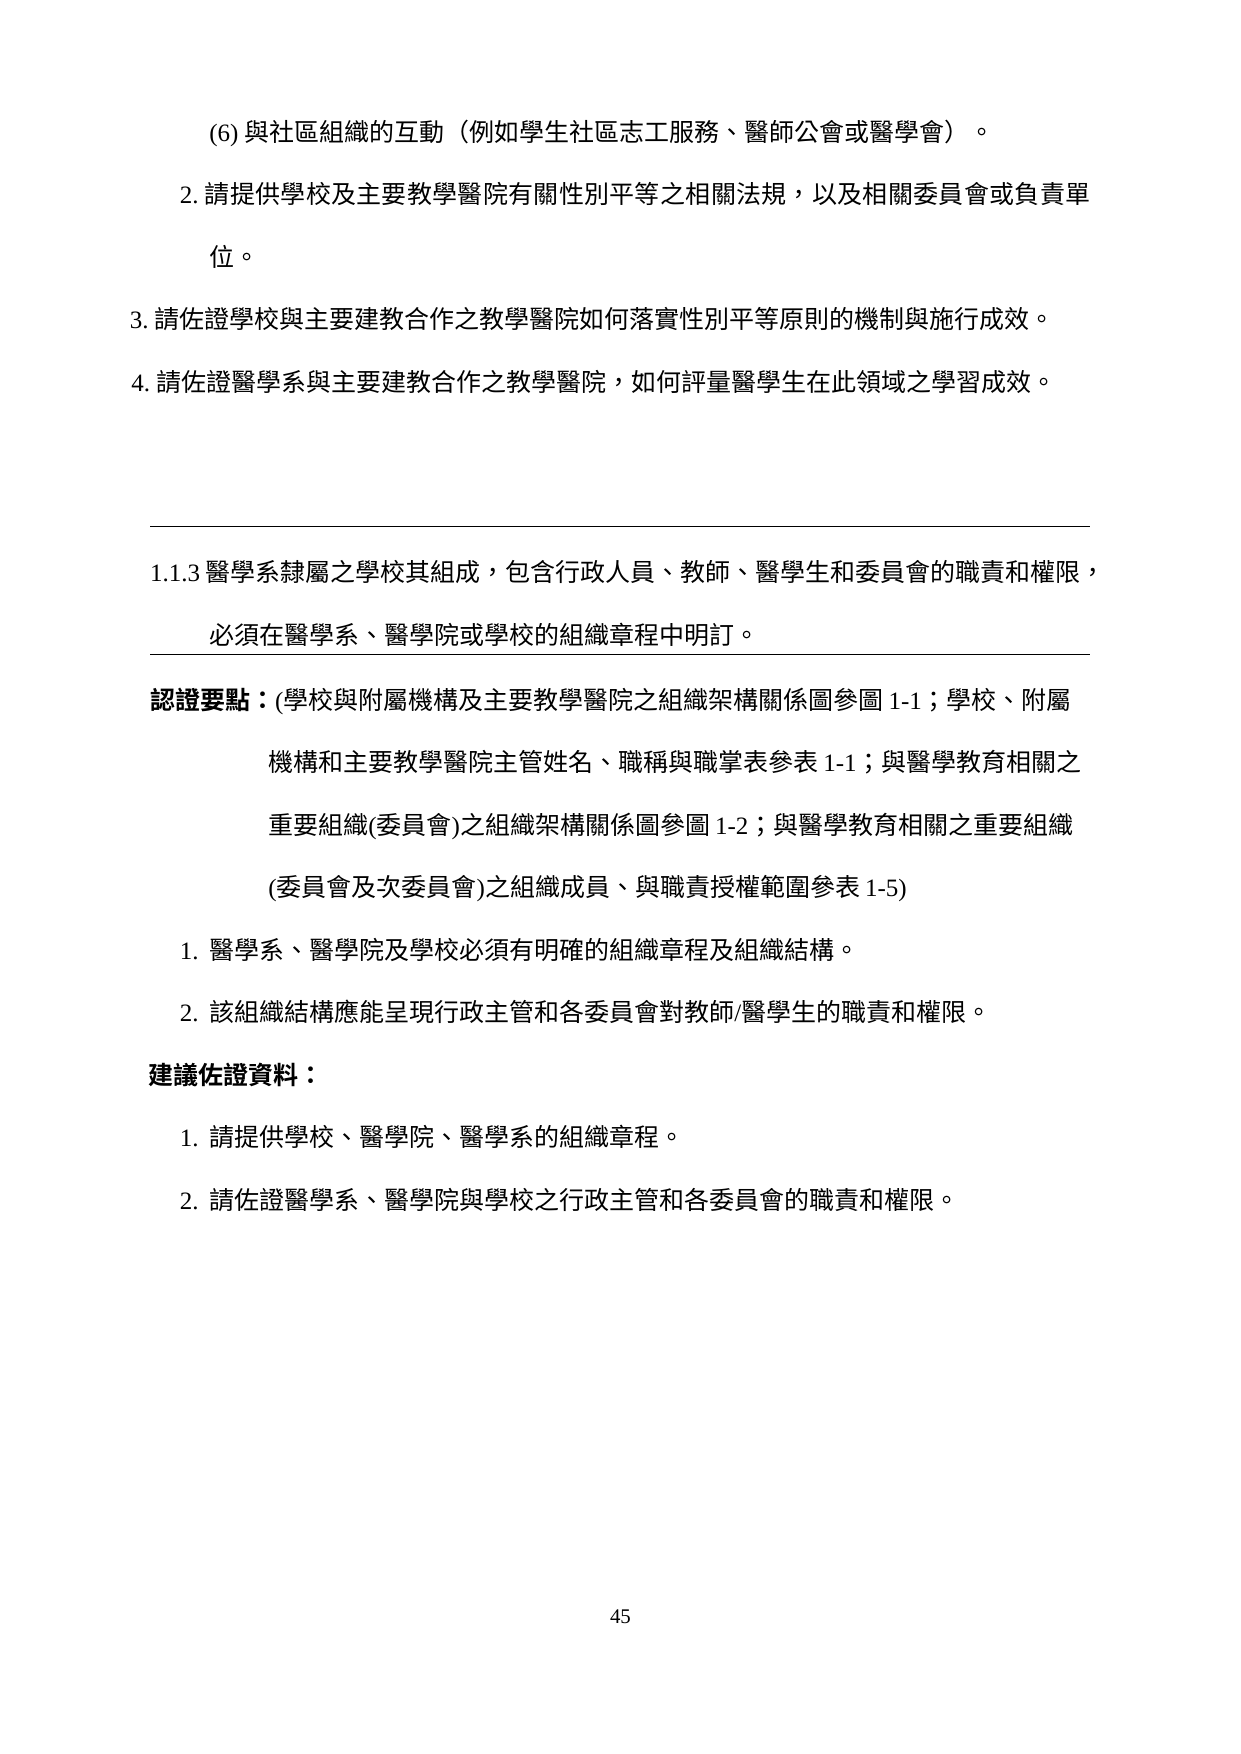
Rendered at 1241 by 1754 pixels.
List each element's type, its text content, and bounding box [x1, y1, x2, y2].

list 醫學系、醫學院及學校必須有明確的組織章程及組織結構。 [179, 907, 1090, 969]
list 請佐證學校與主要建教合作之教學醫院如何落實性別平等原則的機制與施行成效。 [129, 276, 1090, 339]
text 1.1.3醫學系隸屬之學校其組成，包含行政人員、教師、醫學生和委員會的職責和權限，必須在醫學系、醫學院或學校的組織章程中明訂。 [150, 527, 1090, 654]
list 請提供學校、醫學院、醫學系的組織章程。 [179, 1094, 1090, 1157]
list 該組織結構應能呈現行政主管和各委員會對教師/醫學生的職責和權限。 [179, 969, 1090, 1032]
text 建議佐證資料： [149, 1032, 1090, 1094]
list 請佐證醫學系、醫學院與學校之行政主管和各委員會的職責和權限。 [179, 1157, 1090, 1219]
list 與社區組織的互動（例如學生社區志工服務、醫師公會或醫學會）。 [209, 89, 1090, 151]
list 請提供學校及主要教學醫院有關性別平等之相關法規，以及相關委員會或負責單位。 [179, 151, 1090, 276]
text 認證要點：(學校與附屬機構及主要教學醫院之組織架構關係圖參圖1-1；學校、附屬機構和主要教學醫院主管姓名、職稱與職掌表參表1-1；與醫學教育相關之重要組織(委員會)之組織架構關係圖參圖1-2；與醫學教育相關之重要組織(委員會及次委員會)之組織成員、與職責授權範圍參表1-5) [150, 655, 1090, 907]
list 請佐證醫學系與主要建教合作之教學醫院，如何評量醫學生在此領域之學習成效。 [131, 339, 1090, 401]
